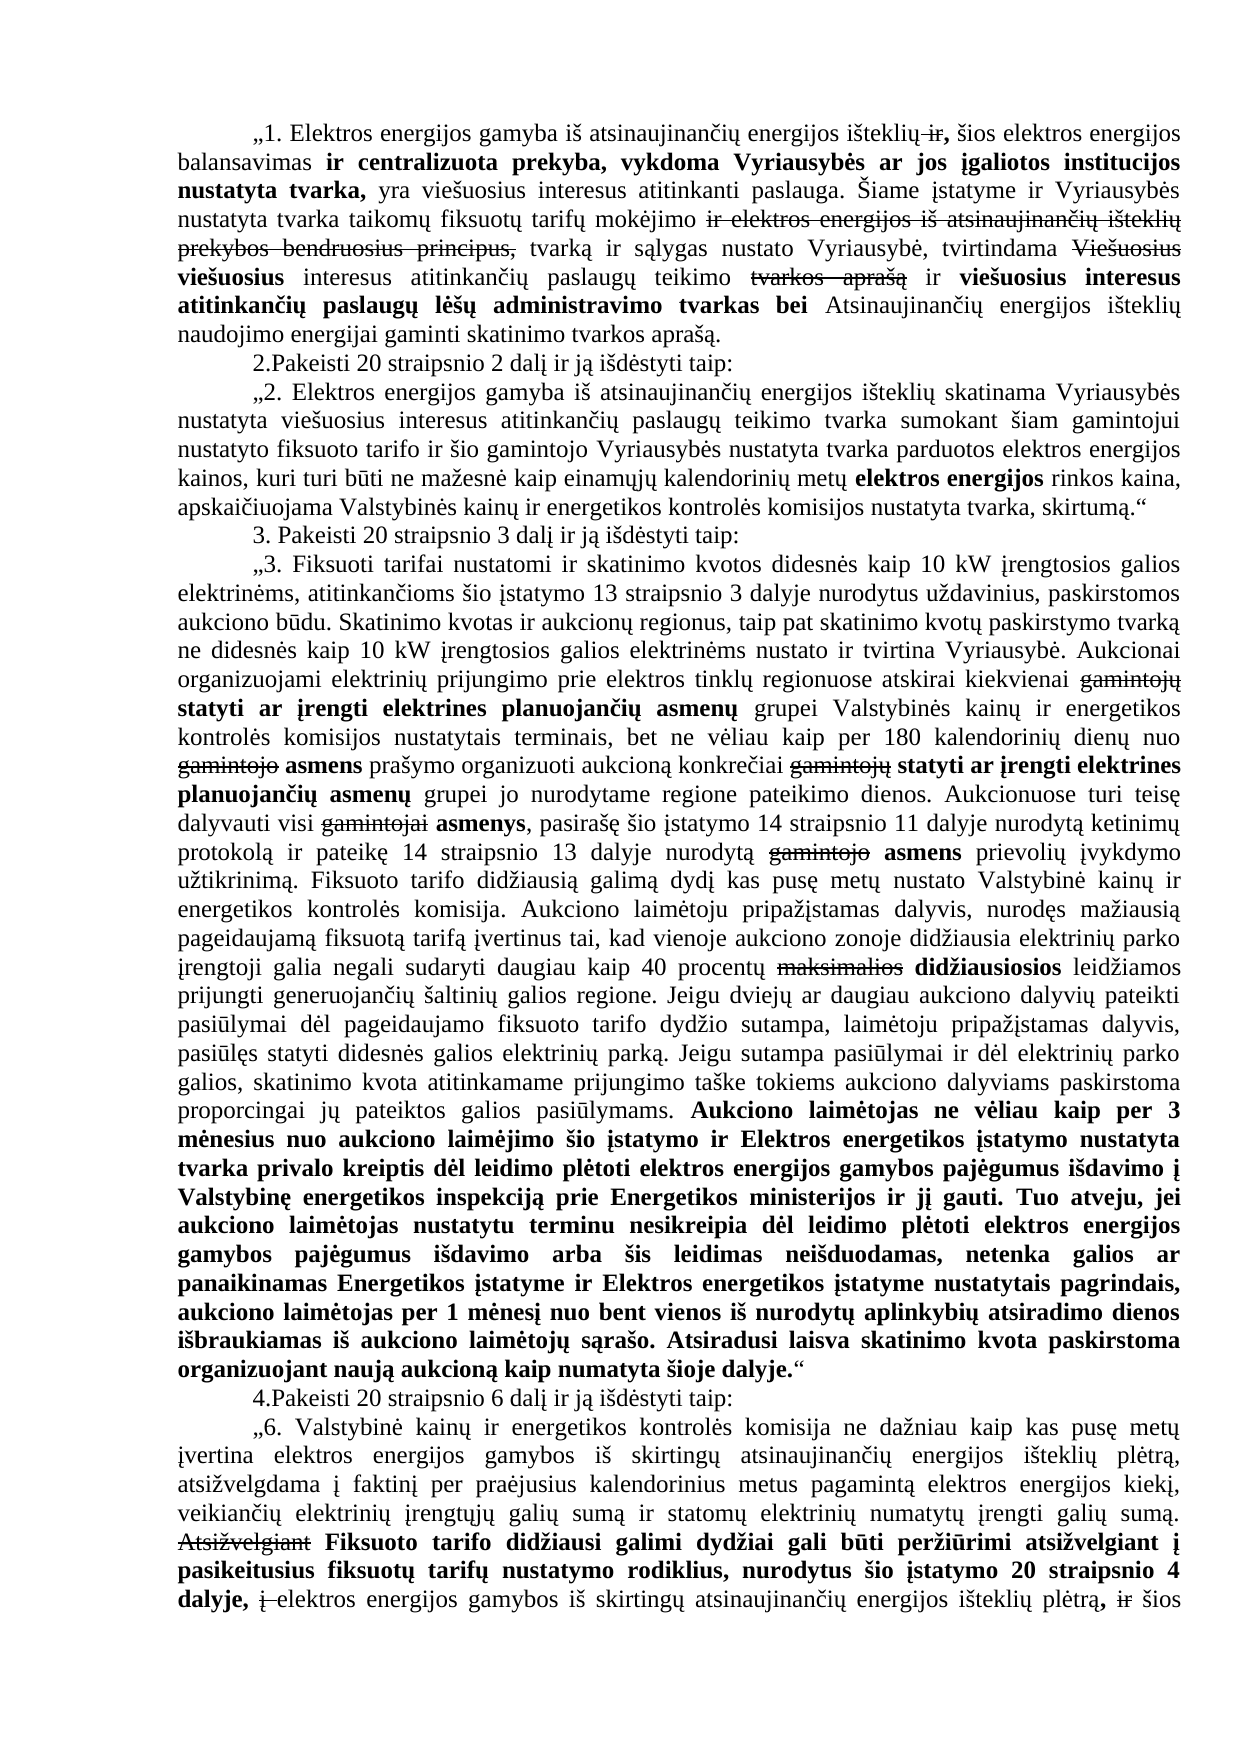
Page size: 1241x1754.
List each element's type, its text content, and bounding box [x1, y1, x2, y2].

text „3. Fiksuoti tarifai nustatomi ir skatinimo kvotos didesnės kaip 10 kW įrengtosios galios elektrinėms, atitinkančioms šio įstatymo 13 straipsnio 3 dalyje nurodytus uždavinius, paskirstomos aukciono būdu. Skatinimo kvotas ir aukcionų regionus, taip pat skatinimo kvotų paskirstymo tvarką ne didesnės kaip 10 kW įrengtosios galios elektrinėms nustato ir tvirtina Vyriausybė. Aukcionai organizuojami elektrinių prijungimo prie elektros tinklų regionuose atskirai kiekvienai gamintojų statyti ar įrengti elektrines planuojančių asmenų grupei Valstybinės kainų ir energetikos kontrolės komisijos nustatytais terminais, bet ne vėliau kaip per 180 kalendorinių dienų nuo gamintojo asmens prašymo organizuoti aukcioną konkrečiai gamintojų statyti ar įrengti elektrines planuojančių asmenų grupei jo nurodytame regione pateikimo dienos. Aukcionuose turi teisę dalyvauti visi gamintojai asmenys, pasirašę šio įstatymo 14 straipsnio 11 dalyje nurodytą ketinimų protokolą ir pateikę 14 straipsnio 13 dalyje nurodytą gamintojo asmens prievolių įvykdymo užtikrinimą. Fiksuoto tarifo didžiausią galimą dydį kas pusę metų nustato Valstybinė kainų ir energetikos kontrolės komisija. Aukciono laimėtoju pripažįstamas dalyvis, nurodęs mažiausią pageidaujamą fiksuotą tarifą įvertinus tai, kad vienoje aukciono zonoje didžiausia elektrinių parko įrengtoji galia negali sudaryti daugiau kaip 40 procentų maksimalios didžiausiosios leidžiamos prijungti generuojančių šaltinių galios regione. Jeigu dviejų ar daugiau aukciono dalyvių pateikti pasiūlymai dėl pageidaujamo fiksuoto tarifo dydžio sutampa, laimėtoju pripažįstamas dalyvis, pasiūlęs statyti didesnės galios elektrinių parką. Jeigu sutampa pasiūlymai ir dėl elektrinių parko galios, skatinimo kvota atitinkamame prijungimo taške tokiems aukciono dalyviams paskirstoma proporcingai jų pateiktos galios pasiūlymams. Aukciono laimėtojas ne vėliau kaip per 3 mėnesius nuo aukciono laimėjimo šio įstatymo ir Elektros energetikos įstatymo nustatyta tvarka privalo kreiptis dėl leidimo plėtoti elektros energijos gamybos pajėgumus išdavimo į Valstybinę energetikos inspekciją prie Energetikos ministerijos ir jį gauti. Tuo atveju, jei aukciono laimėtojas nustatytu terminu nesikreipia dėl leidimo plėtoti elektros energijos gamybos pajėgumus išdavimo arba šis leidimas neišduodamas, netenka galios ar panaikinamas Energetikos įstatyme ir Elektros energetikos įstatyme nustatytais pagrindais, aukciono laimėtojas per 1 mėnesį nuo bent vienos iš nurodytų aplinkybių atsiradimo dienos išbraukiamas iš aukciono laimėtojų sąrašo. Atsiradusi laisva skatinimo kvota paskirstoma organizuojant naują aukcioną kaip numatyta šioje dalyje.“ [177, 549, 1181, 1383]
text 3. Pakeisti 20 straipsnio 3 dalį ir ją išdėstyti taip: [177, 521, 1181, 549]
text 4.Pakeisti 20 straipsnio 6 dalį ir ją išdėstyti taip: [177, 1383, 1181, 1412]
text „1. Elektros energijos gamyba iš atsinaujinančių energijos išteklių ir, šios elektros energijos balansavimas ir centralizuota prekyba, vykdoma Vyriausybės ar jos įgaliotos institucijos nustatyta tvarka, yra viešuosius interesus atitinkanti paslauga. Šiame įstatyme ir Vyriausybės nustatyta tvarka taikomų fiksuotų tarifų mokėjimo ir elektros energijos iš atsinaujinančių išteklių prekybos bendruosius principus, tvarką ir sąlygas nustato Vyriausybė, tvirtindama Viešuosius viešuosius interesus atitinkančių paslaugų teikimo tvarkos aprašą ir viešuosius interesus atitinkančių paslaugų lėšų administravimo tvarkas bei Atsinaujinančių energijos išteklių naudojimo energijai gaminti skatinimo tvarkos aprašą. [177, 118, 1181, 348]
text „6. Valstybinė kainų ir energetikos kontrolės komisija ne dažniau kaip kas pusę metų įvertina elektros energijos gamybos iš skirtingų atsinaujinančių energijos išteklių plėtrą, atsižvelgdama į faktinį per praėjusius kalendorinius metus pagamintą elektros energijos kiekį, veikiančių elektrinių įrengtųjų galių sumą ir statomų elektrinių numatytų įrengti galių sumą. Atsižvelgiant Fiksuoto tarifo didžiausi galimi dydžiai gali būti peržiūrimi atsižvelgiant į pasikeitusius fiksuotų tarifų nustatymo rodiklius, nurodytus šio įstatymo 20 straipsnio 4 dalyje, į elektros energijos gamybos iš skirtingų atsinaujinančių energijos išteklių plėtrą, ir šios [177, 1412, 1181, 1613]
text „2. Elektros energijos gamyba iš atsinaujinančių energijos išteklių skatinama Vyriausybės nustatyta viešuosius interesus atitinkančių paslaugų teikimo tvarka sumokant šiam gamintojui nustatyto fiksuoto tarifo ir šio gamintojo Vyriausybės nustatyta tvarka parduotos elektros energijos kainos, kuri turi būti ne mažesnė kaip einamųjų kalendorinių metų elektros energijos rinkos kaina, apskaičiuojama Valstybinės kainų ir energetikos kontrolės komisijos nustatyta tvarka, skirtumą.“ [177, 377, 1181, 521]
text 2.Pakeisti 20 straipsnio 2 dalį ir ją išdėstyti taip: [177, 348, 1181, 377]
